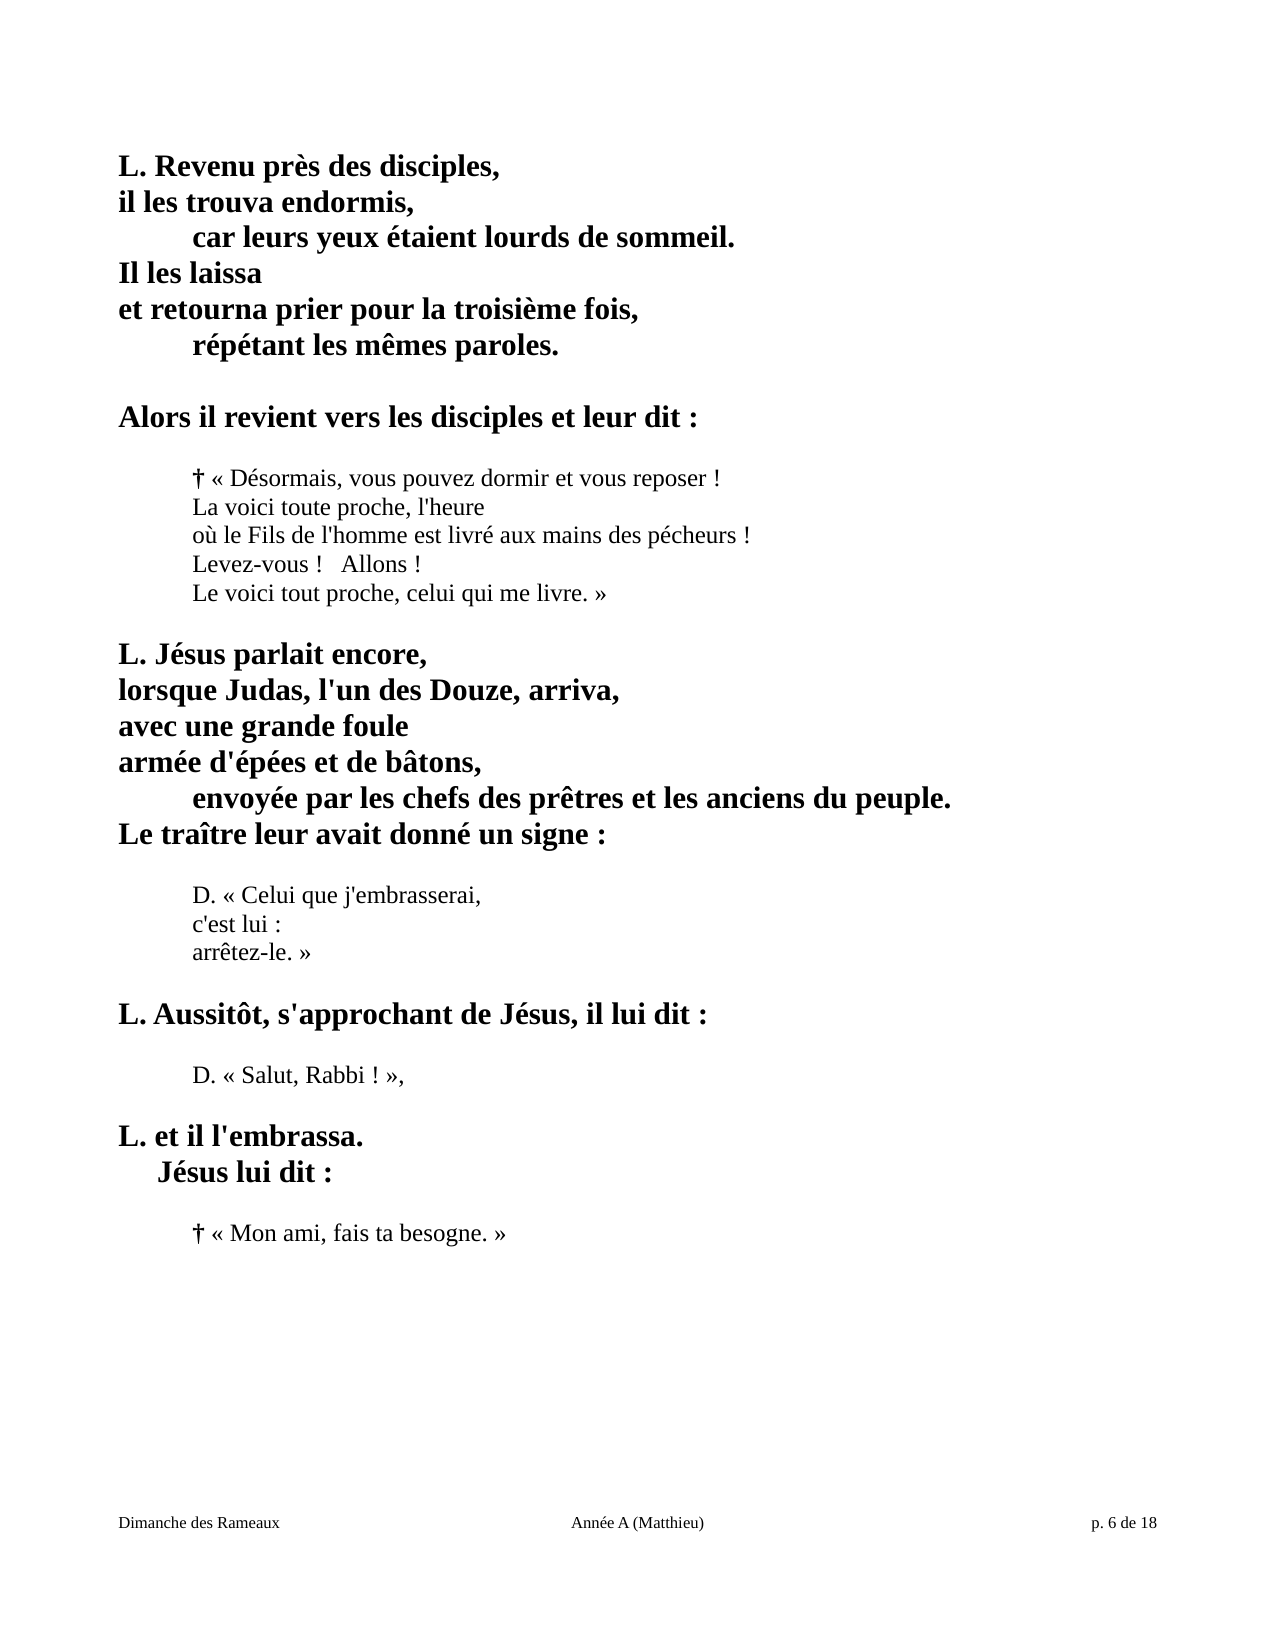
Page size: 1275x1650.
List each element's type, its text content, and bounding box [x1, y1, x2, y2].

text † « Désormais, vous pouvez dormir et vous reposer ! [192, 463, 1157, 492]
text D. « Salut, Rabbi ! », [192, 1060, 1157, 1088]
text lorsque Judas, l'un des Douze, arriva, [118, 672, 1157, 707]
text avec une grande foule [118, 707, 1157, 743]
text † « Mon ami, fais ta besogne. » [118, 1218, 1157, 1247]
text L. et il l'embrassa. [118, 1117, 1157, 1153]
text Il les laissa [118, 255, 1157, 291]
text La voici toute proche, l'heure [192, 492, 1157, 521]
text répétant les mêmes paroles. [118, 327, 1157, 362]
text et retourna prier pour la troisième fois, [118, 291, 1157, 327]
text Alors il revient vers les disciples et leur dit : [118, 398, 1157, 434]
text où le Fils de l'homme est livré aux mains des pécheurs ! [192, 521, 1157, 549]
text c'est lui : [192, 909, 1157, 937]
text envoyée par les chefs des prêtres et les anciens du peuple. [118, 779, 1157, 815]
text Jésus lui dit : [118, 1153, 1157, 1189]
text Levez-vous ! Allons ! [192, 549, 1157, 578]
text L. Aussitôt, s'approchant de Jésus, il lui dit : [118, 995, 1157, 1031]
text armée d'épées et de bâtons, [118, 743, 1157, 779]
text L. Revenu près des disciples, [118, 147, 1157, 183]
text L. Jésus parlait encore, [118, 636, 1157, 672]
text D. « Celui que j'embrasserai, [192, 880, 1157, 909]
text Le traître leur avait donné un signe : [118, 815, 1157, 851]
text arrêtez-le. » [192, 937, 1157, 966]
text Le voici tout proche, celui qui me livre. » [192, 578, 1157, 607]
text il les trouva endormis, [118, 183, 1157, 219]
text car leurs yeux étaient lourds de sommeil. [118, 219, 1157, 255]
